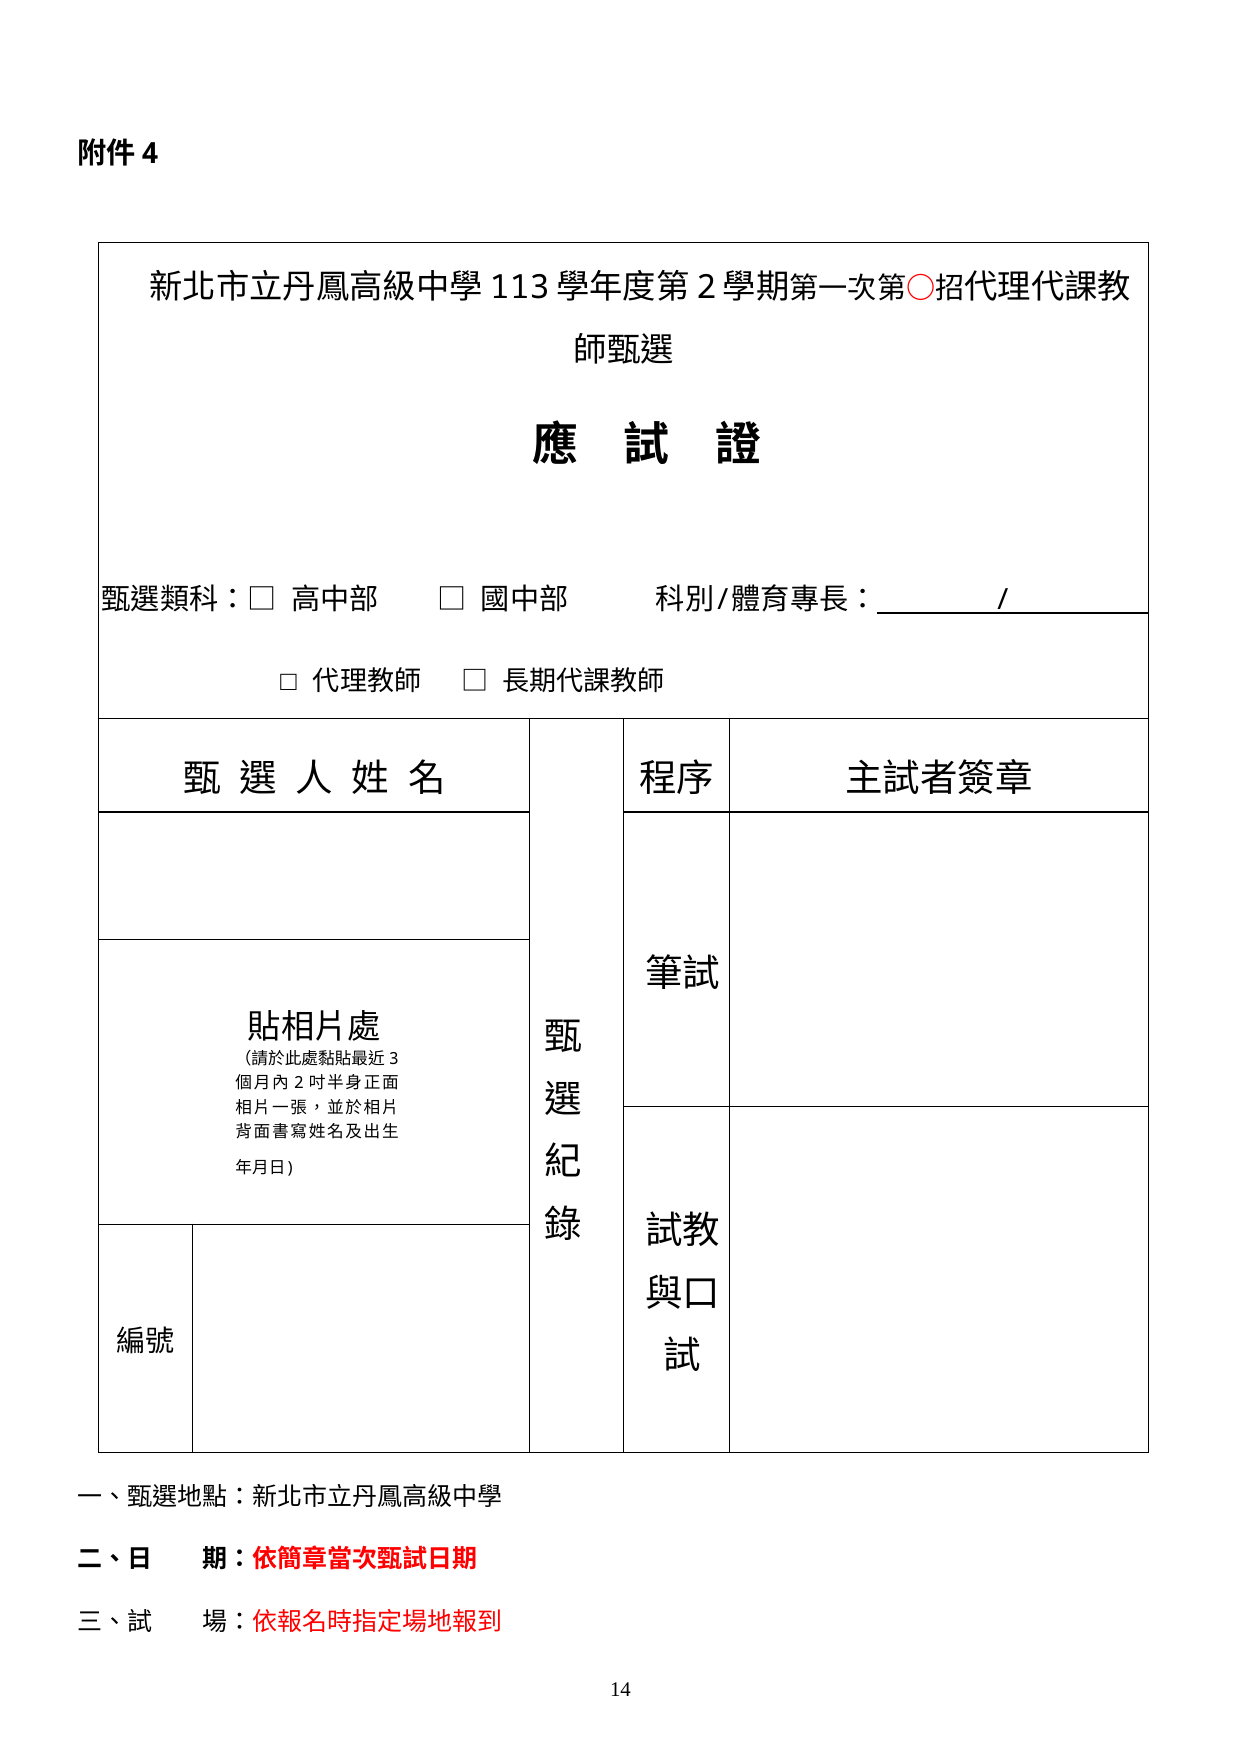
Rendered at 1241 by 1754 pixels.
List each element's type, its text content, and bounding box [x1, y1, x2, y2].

text 一、甄選地點：新北市立丹鳳高級中學 [77, 1453, 1163, 1515]
table_cell [730, 1107, 1148, 1452]
table_cell 編號 [99, 1225, 192, 1452]
table_cell 甄 選 紀 錄 [530, 719, 623, 1452]
table_cell 試教與口試 [624, 1107, 729, 1452]
table_cell [99, 813, 529, 938]
table_cell 甄 選 人 姓 名 [99, 719, 529, 811]
text 三、試 場：依報名時指定場地報到 [77, 1578, 1163, 1640]
table_cell 筆試 [624, 813, 729, 1106]
table_cell [193, 1225, 529, 1452]
table_cell [730, 813, 1148, 1106]
text 附件4 [77, 109, 1163, 172]
table_header 新北市立丹鳳高級中學113學年度第2學期第一次第○招代理代課教師甄選 應 試 證 甄選類科：□ 高中部 □ 國中部 科別/體育專長： / □ 代理教師 □ 長期代課教師 [99, 243, 1148, 718]
table_cell 程序 [624, 719, 729, 811]
table_cell 貼相片處 （請於此處黏貼最近3個月內2吋半身正面相片一張，並於相片背面書寫姓名及出生年月日) [99, 940, 529, 1223]
text 二、日 期：依簡章當次甄試日期 [77, 1515, 1163, 1578]
table_cell 主試者簽章 [730, 719, 1148, 811]
